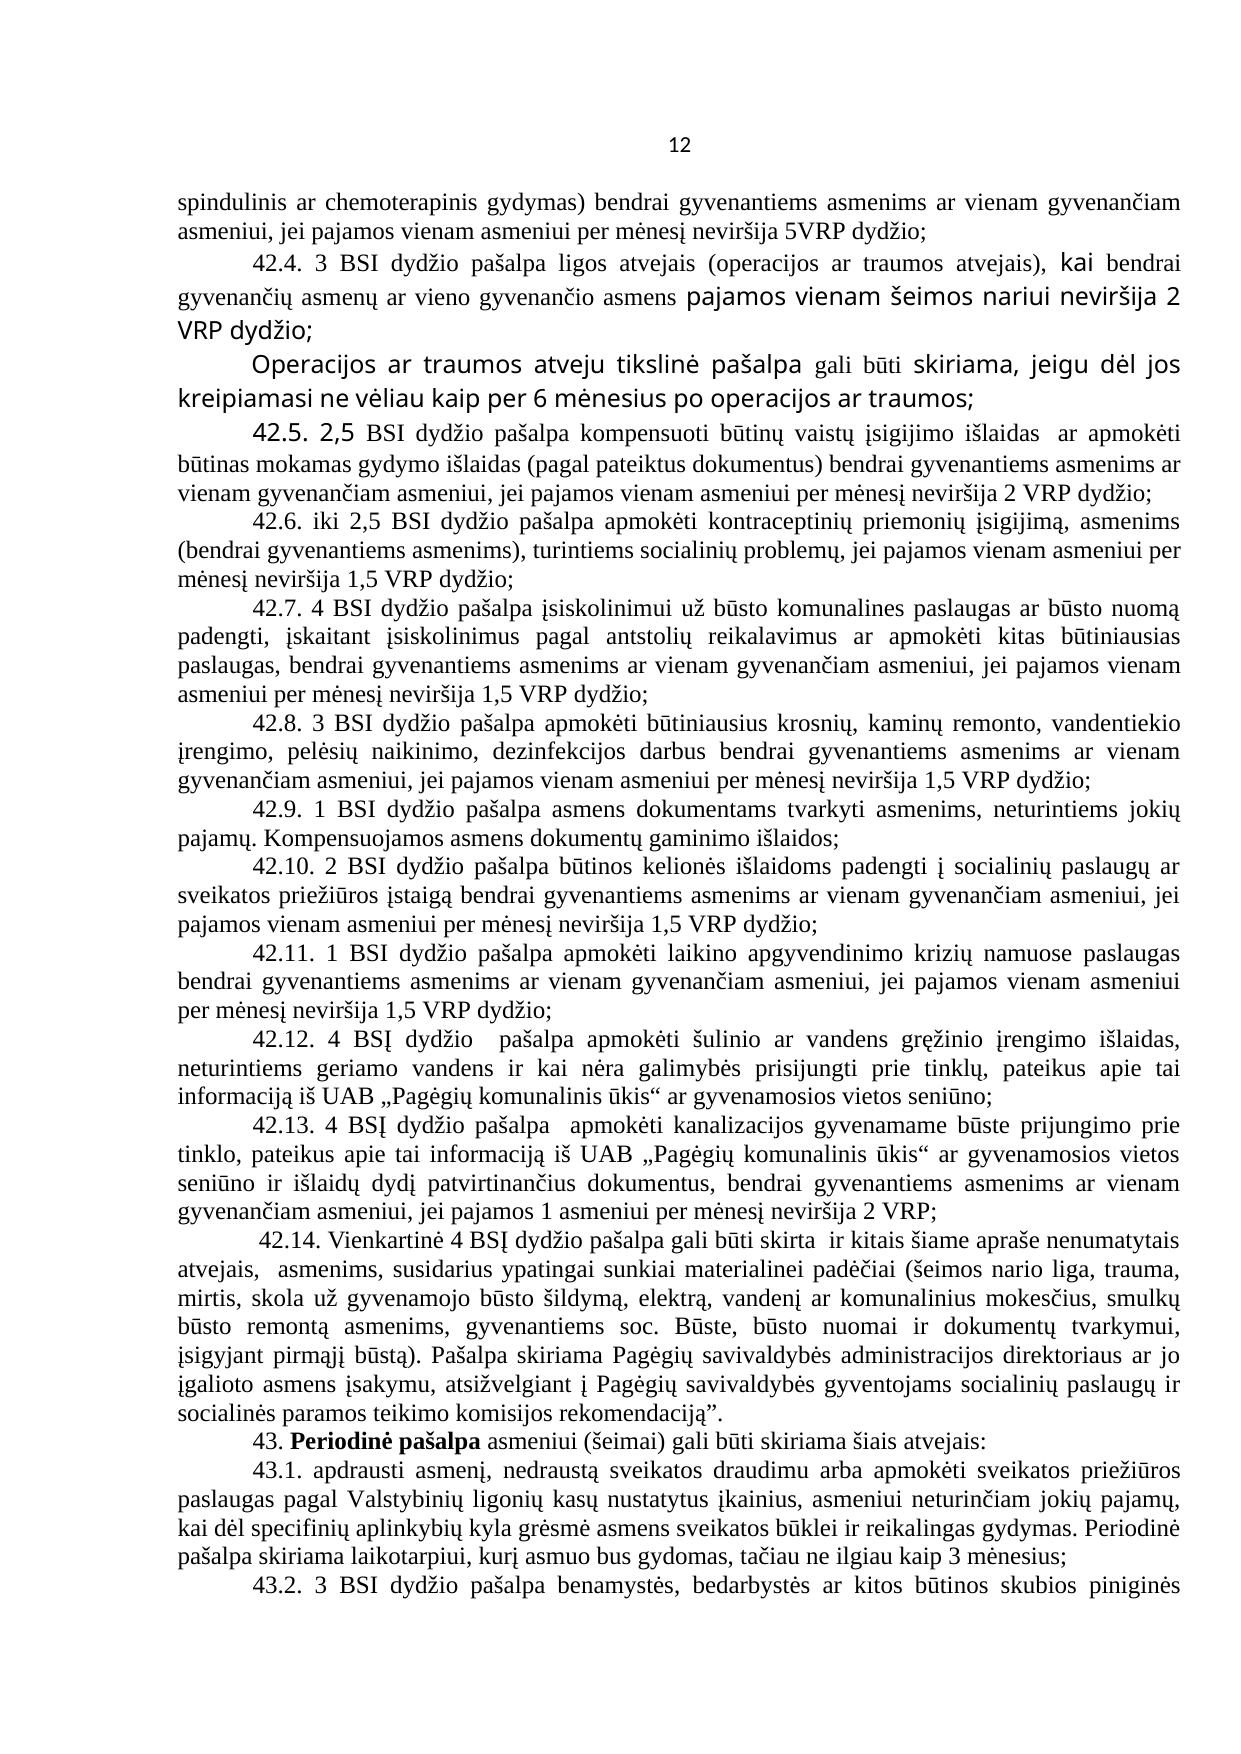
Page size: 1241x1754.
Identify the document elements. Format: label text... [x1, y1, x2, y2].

text 42.5. 2,5 BSI dydžio pašalpa kompensuoti būtinų vaistų įsigijimo išlaidas ar apmokėti būtinas mokamas gydymo išlaidas (pagal pateiktus dokumentus) bendrai gyvenantiems asmenims ar vienam gyvenančiam asmeniui, jei pajamos vienam asmeniui per mėnesį neviršija 2 VRP dydžio; [177, 415, 1181, 506]
text 42.6. iki 2,5 BSI dydžio pašalpa apmokėti kontraceptinių priemonių įsigijimą, asmenims (bendrai gyvenantiems asmenims), turintiems socialinių problemų, jei pajamos vienam asmeniui per mėnesį neviršija 1,5 VRP dydžio; [177, 506, 1181, 593]
text 42.10. 2 BSI dydžio pašalpa būtinos kelionės išlaidoms padengti į socialinių paslaugų ar sveikatos priežiūros įstaigą bendrai gyvenantiems asmenims ar vienam gyvenančiam asmeniui, jei pajamos vienam asmeniui per mėnesį neviršija 1,5 VRP dydžio; [177, 851, 1181, 938]
text 42.9. 1 BSI dydžio pašalpa asmens dokumentams tvarkyti asmenims, neturintiems jokių pajamų. Kompensuojamos asmens dokumentų gaminimo išlaidos; [177, 794, 1181, 851]
text 42.12. 4 BSĮ dydžio pašalpa apmokėti šulinio ar vandens gręžinio įrengimo išlaidas, neturintiems geriamo vandens ir kai nėra galimybės prisijungti prie tinklų, pateikus apie tai informaciją iš UAB „Pagėgių komunalinis ūkis“ ar gyvenamosios vietos seniūno; [177, 1024, 1181, 1110]
text 42.8. 3 BSI dydžio pašalpa apmokėti būtiniausius krosnių, kaminų remonto, vandentiekio įrengimo, pelėsių naikinimo, dezinfekcijos darbus bendrai gyvenantiems asmenims ar vienam gyvenančiam asmeniui, jei pajamos vienam asmeniui per mėnesį neviršija 1,5 VRP dydžio; [177, 708, 1181, 794]
text 43.1. apdrausti asmenį, nedraustą sveikatos draudimu arba apmokėti sveikatos priežiūros paslaugas pagal Valstybinių ligonių kasų nustatytus įkainius, asmeniui neturinčiam jokių pajamų, kai dėl specifinių aplinkybių kyla grėsmė asmens sveikatos būklei ir reikalingas gydymas. Periodinė pašalpa skiriama laikotarpiui, kurį asmuo bus gydomas, tačiau ne ilgiau kaip 3 mėnesius; [177, 1455, 1181, 1570]
text 42.4. 3 BSI dydžio pašalpa ligos atvejais (operacijos ar traumos atvejais), kai bendrai gyvenančių asmenų ar vieno gyvenančio asmens pajamos vienam šeimos nariui neviršija 2 VRP dydžio; [177, 244, 1181, 347]
text spindulinis ar chemoterapinis gydymas) bendrai gyvenantiems asmenims ar vienam gyvenančiam asmeniui, jei pajamos vienam asmeniui per mėnesį neviršija 5VRP dydžio; [177, 187, 1181, 244]
text 43.2. 3 BSI dydžio pašalpa benamystės, bedarbystės ar kitos būtinos skubios piniginės [177, 1570, 1181, 1599]
text Operacijos ar traumos atveju tikslinė pašalpa gali būti skiriama, jeigu dėl jos kreipiamasi ne vėliau kaip per 6 mėnesius po operacijos ar traumos; [177, 347, 1181, 415]
text 43. Periodinė pašalpa asmeniui (šeimai) gali būti skiriama šiais atvejais: [177, 1426, 1181, 1455]
text 42.7. 4 BSI dydžio pašalpa įsiskolinimui už būsto komunalines paslaugas ar būsto nuomą padengti, įskaitant įsiskolinimus pagal antstolių reikalavimus ar apmokėti kitas būtiniausias paslaugas, bendrai gyvenantiems asmenims ar vienam gyvenančiam asmeniui, jei pajamos vienam asmeniui per mėnesį neviršija 1,5 VRP dydžio; [177, 593, 1181, 708]
text 42.13. 4 BSĮ dydžio pašalpa apmokėti kanalizacijos gyvenamame būste prijungimo prie tinklo, pateikus apie tai informaciją iš UAB „Pagėgių komunalinis ūkis“ ar gyvenamosios vietos seniūno ir išlaidų dydį patvirtinančius dokumentus, bendrai gyvenantiems asmenims ar vienam gyvenančiam asmeniui, jei pajamos 1 asmeniui per mėnesį neviršija 2 VRP; [177, 1110, 1181, 1225]
text 42.11. 1 BSI dydžio pašalpa apmokėti laikino apgyvendinimo krizių namuose paslaugas bendrai gyvenantiems asmenims ar vienam gyvenančiam asmeniui, jei pajamos vienam asmeniui per mėnesį neviršija 1,5 VRP dydžio; [177, 938, 1181, 1024]
text 42.14. Vienkartinė 4 BSĮ dydžio pašalpa gali būti skirta ir kitais šiame apraše nenumatytais atvejais, asmenims, susidarius ypatingai sunkiai materialinei padėčiai (šeimos nario liga, trauma, mirtis, skola už gyvenamojo būsto šildymą, elektrą, vandenį ar komunalinius mokesčius, smulkų būsto remontą asmenims, gyvenantiems soc. Būste, būsto nuomai ir dokumentų tvarkymui, įsigyjant pirmąjį būstą). Pašalpa skiriama Pagėgių savivaldybės administracijos direktoriaus ar jo įgalioto asmens įsakymu, atsižvelgiant į Pagėgių savivaldybės gyventojams socialinių paslaugų ir socialinės paramos teikimo komisijos rekomendaciją”. [177, 1225, 1181, 1426]
